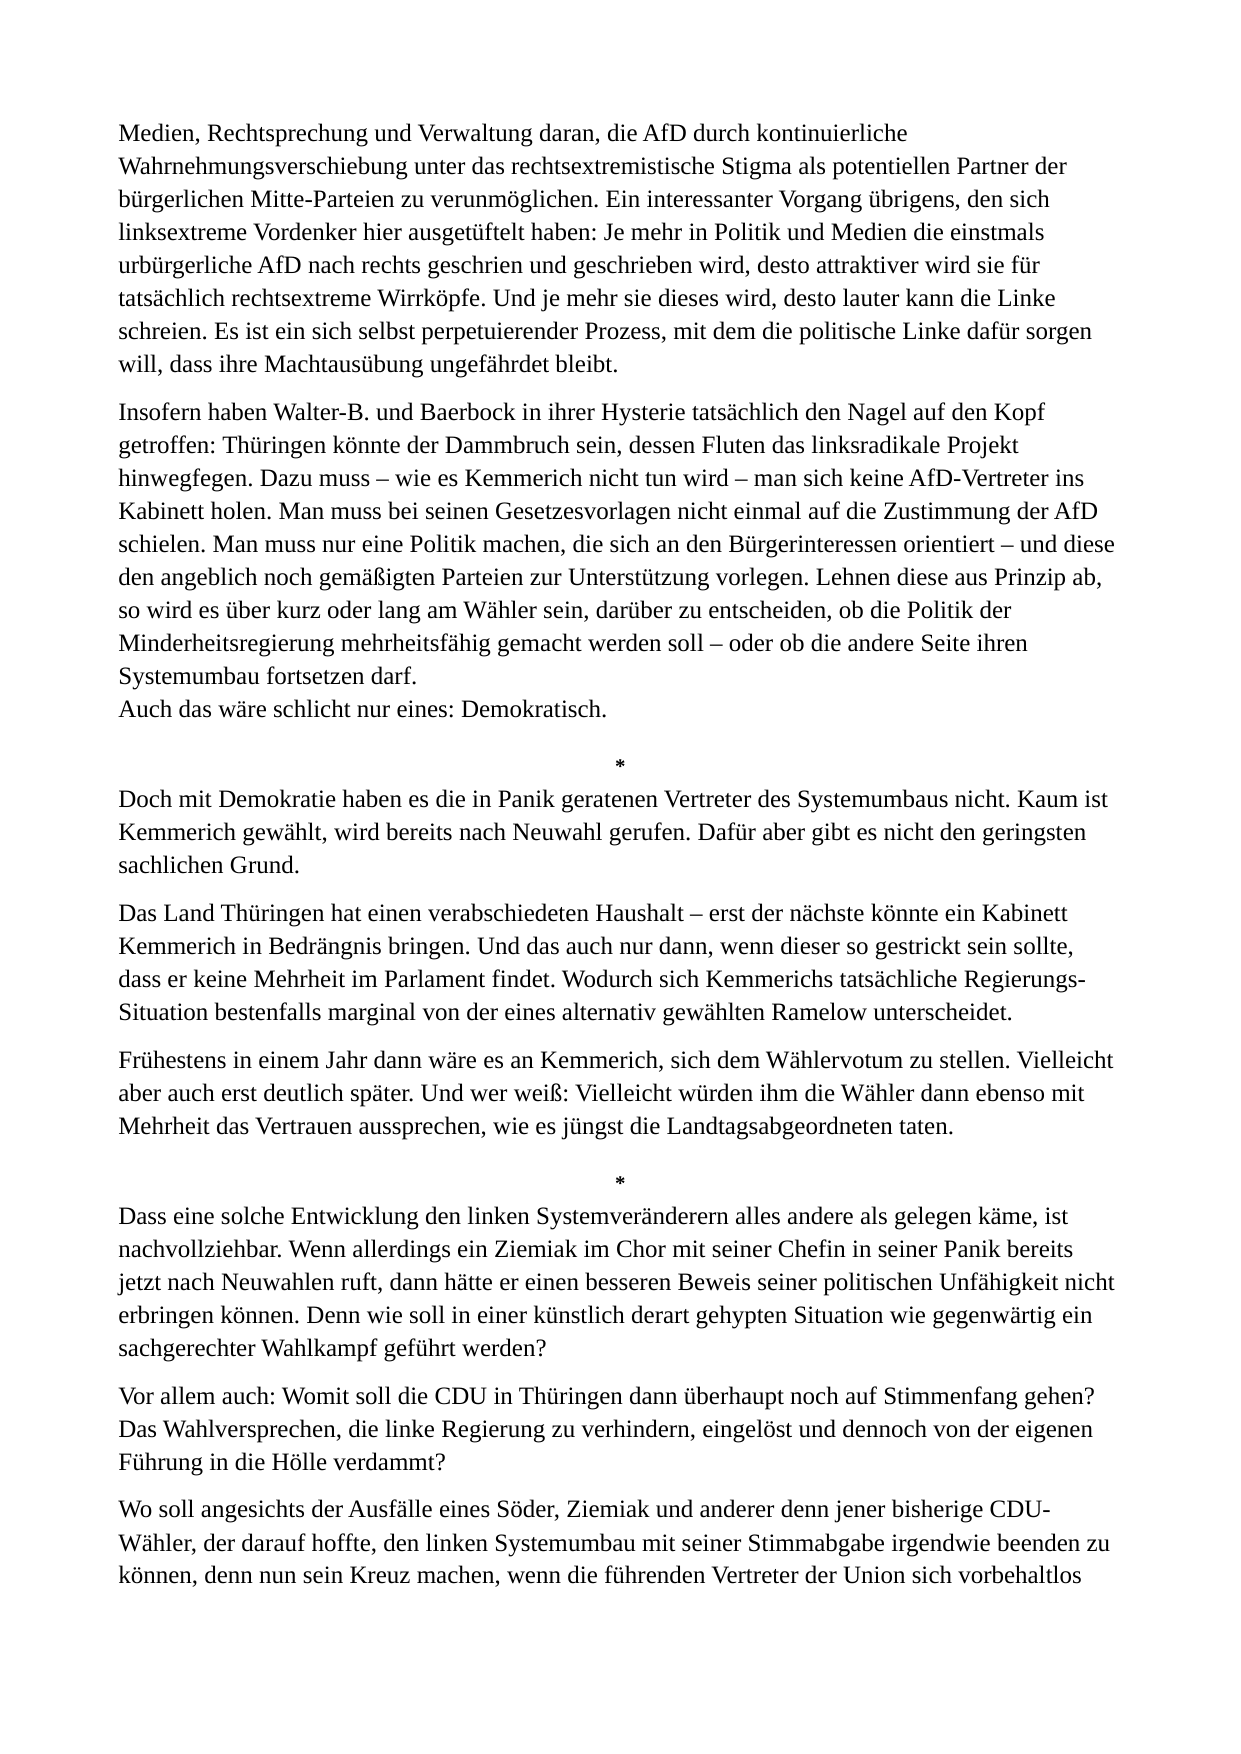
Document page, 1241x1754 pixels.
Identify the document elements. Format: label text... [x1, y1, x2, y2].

text Dass eine solche Entwicklung den linken Systemveränderern alles andere als gelegen käme, ist nachvollziehbar. Wenn allerdings ein Ziemiak im Chor mit seiner Chefin in seiner Panik bereits jetzt nach Neuwahlen ruft, dann hätte er einen besseren Beweis seiner politischen Unfähigkeit nicht erbringen können. Denn wie soll in einer künstlich derart gehypten Situation wie gegenwärtig ein sachgerechter Wahlkampf geführt werden? [118, 1201, 1122, 1362]
text Das Land Thüringen hat einen verabschiedeten Haushalt – erst der nächste könnte ein Kabinett Kemmerich in Bedrängnis bringen. Und das auch nur dann, wenn dieser so gestrickt sein sollte, dass er keine Mehrheit im Parlament findet. Wodurch sich Kemmerichs tatsächliche Regierungs-Situation bestenfalls marginal von der eines alternativ gewählten Ramelow unterscheidet. [118, 898, 1122, 1026]
text Wo soll angesichts der Ausfälle eines Söder, Ziemiak und anderer denn jener bisherige CDU-Wähler, der darauf hoffte, den linken Systemumbau mit seiner Stimmabgabe irgendwie beenden zu können, denn nun sein Kreuz machen, wenn die führenden Vertreter der Union sich vorbehaltlos [118, 1494, 1122, 1589]
text Frühestens in einem Jahr dann wäre es an Kemmerich, sich dem Wählervotum zu stellen. Vielleicht aber auch erst deutlich später. Und wer weiß: Vielleicht würden ihm die Wähler dann ebenso mit Mehrheit das Vertrauen aussprechen, wie es jüngst die Landtagsabgeordneten taten. [118, 1045, 1122, 1139]
text Medien, Rechtsprechung und Verwaltung daran, die AfD durch kontinuierliche Wahrnehmungsverschiebung unter das rechtsextremistische Stigma als potentiellen Partner der bürgerlichen Mitte-Parteien zu verunmöglichen. Ein interessanter Vorgang übrigens, den sich linksextreme Vordenker hier ausgetüftelt haben: Je mehr in Politik und Medien die einstmals urbürgerliche AfD nach rechts geschrien und geschrieben wird, desto attraktiver wird sie für tatsächlich rechtsextreme Wirrköpfe. Und je mehr sie dieses wird, desto lauter kann die Linke schreien. Es ist ein sich selbst perpetuierender Prozess, mit dem die politische Linke dafür sorgen will, dass ihre Machtausübung ungefährdet bleibt. [118, 118, 1122, 378]
text Doch mit Demokratie haben es die in Panik geratenen Vertreter des Systemumbaus nicht. Kaum ist Kemmerich gewählt, wird bereits nach Neuwahl gerufen. Dafür aber gibt es nicht den geringsten sachlichen Grund. [118, 784, 1122, 879]
subtitle * [118, 1171, 1122, 1195]
text Insofern haben Walter-B. und Baerbock in ihrer Hysterie tatsächlich den Nagel auf den Kopf getroffen: Thüringen könnte der Dammbruch sein, dessen Fluten das linksradikale Projekt hinwegfegen. Dazu muss – wie es Kemmerich nicht tun wird – man sich keine AfD-Vertreter ins Kabinett holen. Man muss bei seinen Gesetzesvorlagen nicht einmal auf die Zustimmung der AfD schielen. Man muss nur eine Politik machen, die sich an den Bürgerinteressen orientiert – und diese den angeblich noch gemäßigten Parteien zur Unterstützung vorlegen. Lehnen diese aus Prinzip ab, so wird es über kurz oder lang am Wähler sein, darüber zu entscheiden, ob die Politik der Minderheitsregierung mehrheitsfähig gemacht werden soll – oder ob die andere Seite ihren Systemumbau fortsetzen darf. Auch das wäre schlicht nur eines: Demokratisch. [118, 397, 1122, 723]
subtitle * [118, 754, 1122, 778]
text Vor allem auch: Womit soll die CDU in Thüringen dann überhaupt noch auf Stimmenfang gehen? Das Wahlversprechen, die linke Regierung zu verhindern, eingelöst und dennoch von der eigenen Führung in die Hölle verdammt? [118, 1381, 1122, 1476]
